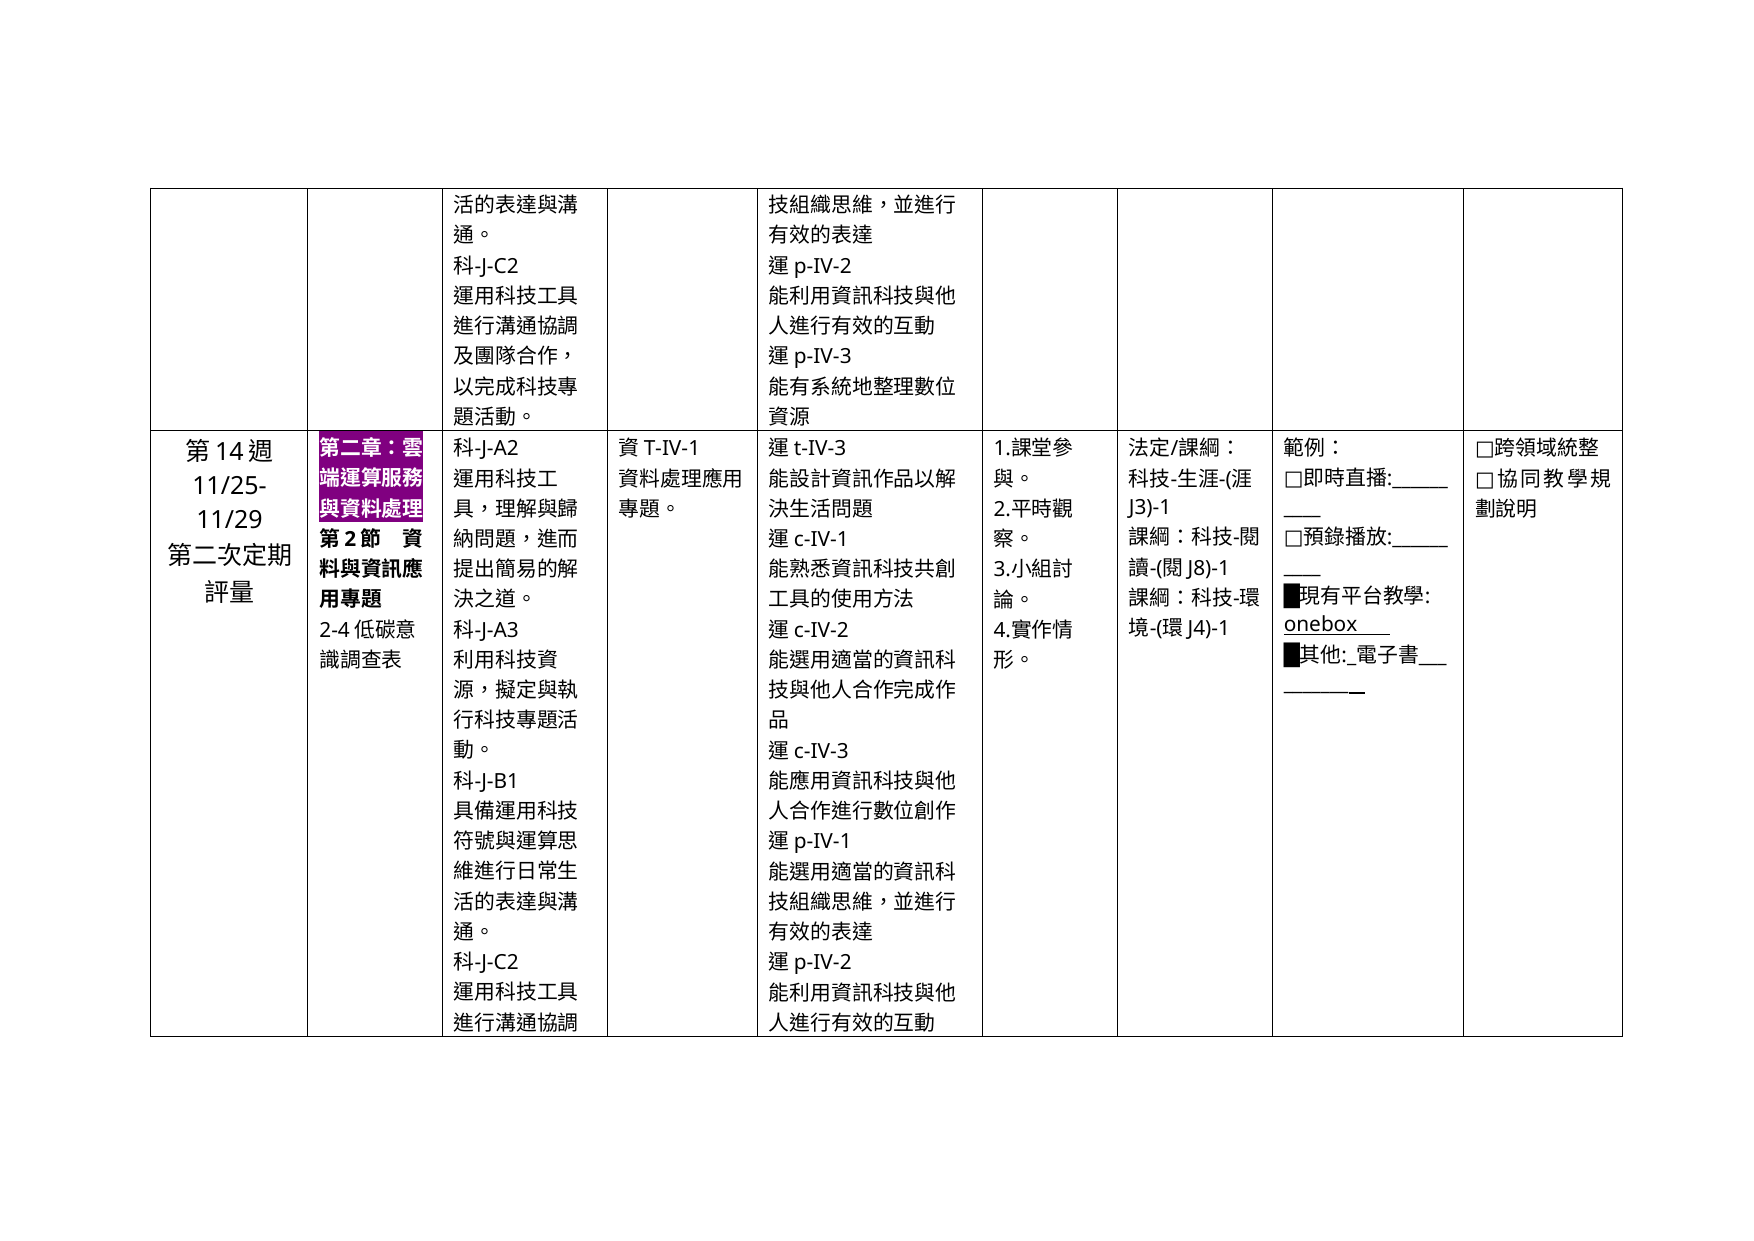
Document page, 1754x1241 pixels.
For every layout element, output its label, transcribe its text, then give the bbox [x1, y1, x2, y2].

table_cell 第二章：雲端運算服務與資料處理 第2節 資料與資訊應用專題 2-4低碳意識調查表 [308, 431, 442, 1036]
table_cell 科-J-A2 運用科技工具，理解與歸納問題，進而提出簡易的解決之道。 科-J-A3 利用科技資源，擬定與執行科技專題活動。 科-J-B1 具備運用科技符號與運算思維進行日常生活的表達與溝通。 科-J-C2 運用科技工具進行溝通協調 [443, 431, 607, 1036]
table_cell 技組織思維，並進行有效的表達 運p-IV-2 能利用資訊科技與他人進行有效的互動 運p-IV-3 能有系統地整理數位資源 [758, 189, 982, 430]
table_cell [1273, 189, 1463, 430]
table_cell [308, 189, 442, 430]
table_cell 法定/課綱：科技-生涯-(涯J3)-1 課綱：科技-閱讀-(閱J8)-1 課綱：科技-環境-(環J4)-1 [1118, 431, 1272, 1036]
table_cell 第14週 11/25-11/29 第二次定期評量 [151, 431, 307, 1036]
table_cell 資T-IV-1 資料處理應用專題。 [608, 431, 757, 1036]
table_cell 運t-IV-3 能設計資訊作品以解決生活問題 運c-IV-1 能熟悉資訊科技共創工具的使用方法 運c-IV-2 能選用適當的資訊科技與他人合作完成作品 運c-IV-3 能應用資訊科技與他人合作進行數位創作 運p-IV-1 能選用適當的資訊科技組織思維，並進行有效的表達 運p-IV-2 能利用資訊科技與他人進行有效的互動 [758, 431, 982, 1036]
table_cell [983, 189, 1117, 430]
table_cell □跨領域統整 □協同教學規劃說明 [1464, 431, 1622, 1036]
table_cell [151, 189, 307, 430]
table_cell 1.課堂參與。 2.平時觀察。 3.小組討論。 4.實作情形。 [983, 431, 1117, 1036]
table_cell [1118, 189, 1272, 430]
table_cell 範例： □即時直播:__________ □預錄播放:__________ █現有平台教學: onebox █其他:_電子書__________ [1273, 431, 1463, 1036]
table_cell 活的表達與溝通。 科-J-C2 運用科技工具進行溝通協調及團隊合作，以完成科技專題活動。 [443, 189, 607, 430]
table_cell [1464, 189, 1622, 430]
table_cell [608, 189, 757, 430]
